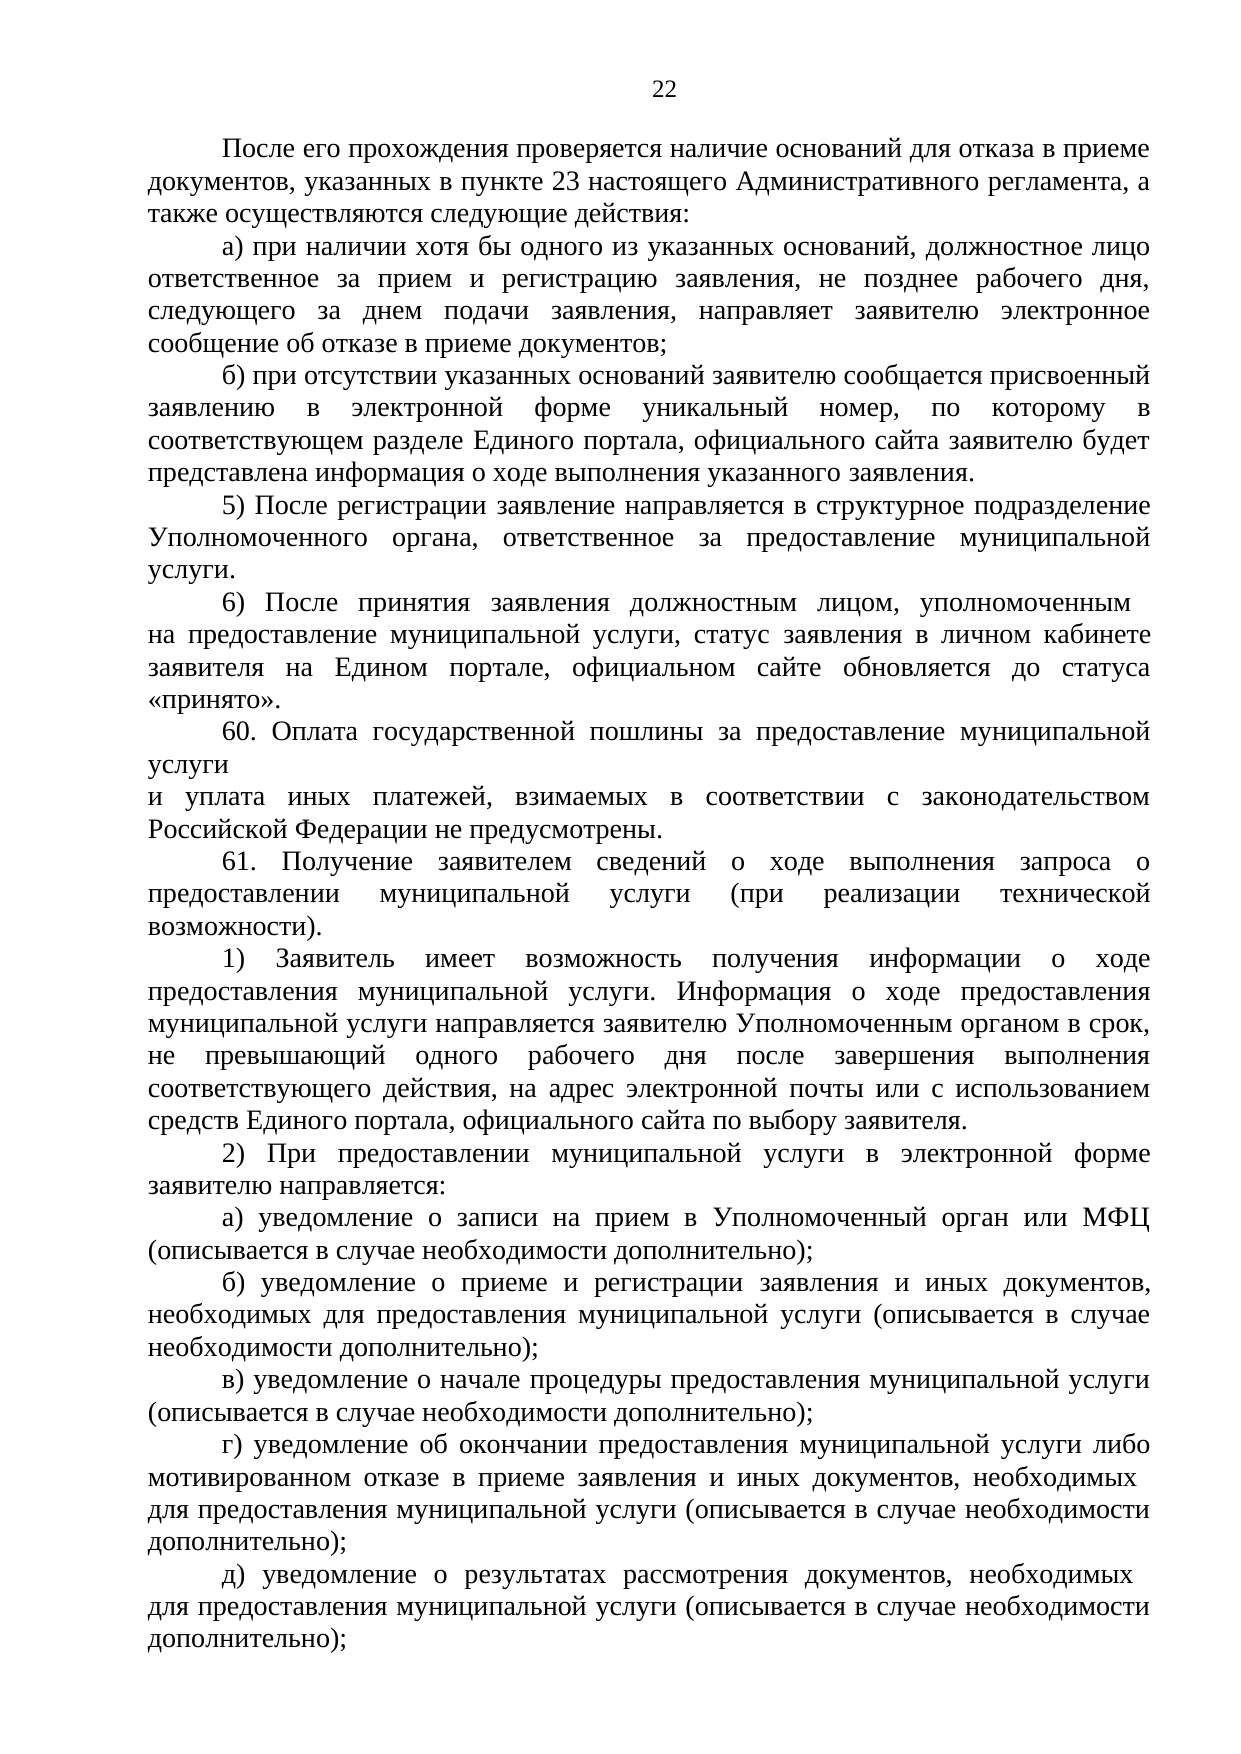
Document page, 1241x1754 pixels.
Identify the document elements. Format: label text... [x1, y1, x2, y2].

text в) уведомление о начале процедуры предоставления муниципальной услуги (описывается в случае необходимости дополнительно); [148, 1362, 1152, 1427]
text д) уведомление о результатах рассмотрения документов, необходимых для предоставления муниципальной услуги (описывается в случае необходимости дополнительно); [148, 1557, 1152, 1654]
text 2) При предоставлении муниципальной услуги в электронной форме заявителю направляется: [148, 1136, 1152, 1200]
text 5) После регистрации заявление направляется в структурное подразделение Уполномоченного органа, ответственное за предоставление муниципальной услуги. [148, 488, 1152, 585]
text б) уведомление о приеме и регистрации заявления и иных документов, необходимых для предоставления муниципальной услуги (описывается в случае необходимости дополнительно); [148, 1265, 1152, 1362]
text а) при наличии хотя бы одного из указанных оснований, должностное лицо ответственное за прием и регистрацию заявления, не позднее рабочего дня, следующего за днем подачи заявления, направляет заявителю электронное сообщение об отказе в приеме документов; [148, 228, 1152, 358]
text 61. Получение заявителем сведений о ходе выполнения запроса о предоставлении муниципальной услуги (при реализации технической возможности). [148, 844, 1152, 941]
text 60. Оплата государственной пошлины за предоставление муниципальной услуги и уплата иных платежей, взимаемых в соответствии с законодательством Российской Федерации не предусмотрены. [148, 714, 1152, 844]
text б) при отсутствии указанных оснований заявителю сообщается присвоенный заявлению в электронной форме уникальный номер, по которому в соответствующем разделе Единого портала, официального сайта заявителю будет представлена информация о ходе выполнения указанного заявления. [148, 358, 1152, 488]
text 1) Заявитель имеет возможность получения информации о ходе предоставления муниципальной услуги. Информация о ходе предоставления муниципальной услуги направляется заявителю Уполномоченным органом в срок, не превышающий одного рабочего дня после завершения выполнения соответствующего действия, на адрес электронной почты или с использованием средств Единого портала, официального сайта по выбору заявителя. [148, 941, 1152, 1136]
text г) уведомление об окончании предоставления муниципальной услуги либо мотивированном отказе в приеме заявления и иных документов, необходимых для предоставления муниципальной услуги (описывается в случае необходимости дополнительно); [148, 1427, 1152, 1557]
text 6) После принятия заявления должностным лицом, уполномоченным на предоставление муниципальной услуги, статус заявления в личном кабинете заявителя на Едином портале, официальном сайте обновляется до статуса «принято». [148, 585, 1152, 714]
text а) уведомление о записи на прием в Уполномоченный орган или МФЦ (описывается в случае необходимости дополнительно); [148, 1200, 1152, 1265]
text После его прохождения проверяется наличие оснований для отказа в приеме документов, указанных в пункте 23 настоящего Административного регламента, а также осуществляются следующие действия: [148, 131, 1152, 228]
